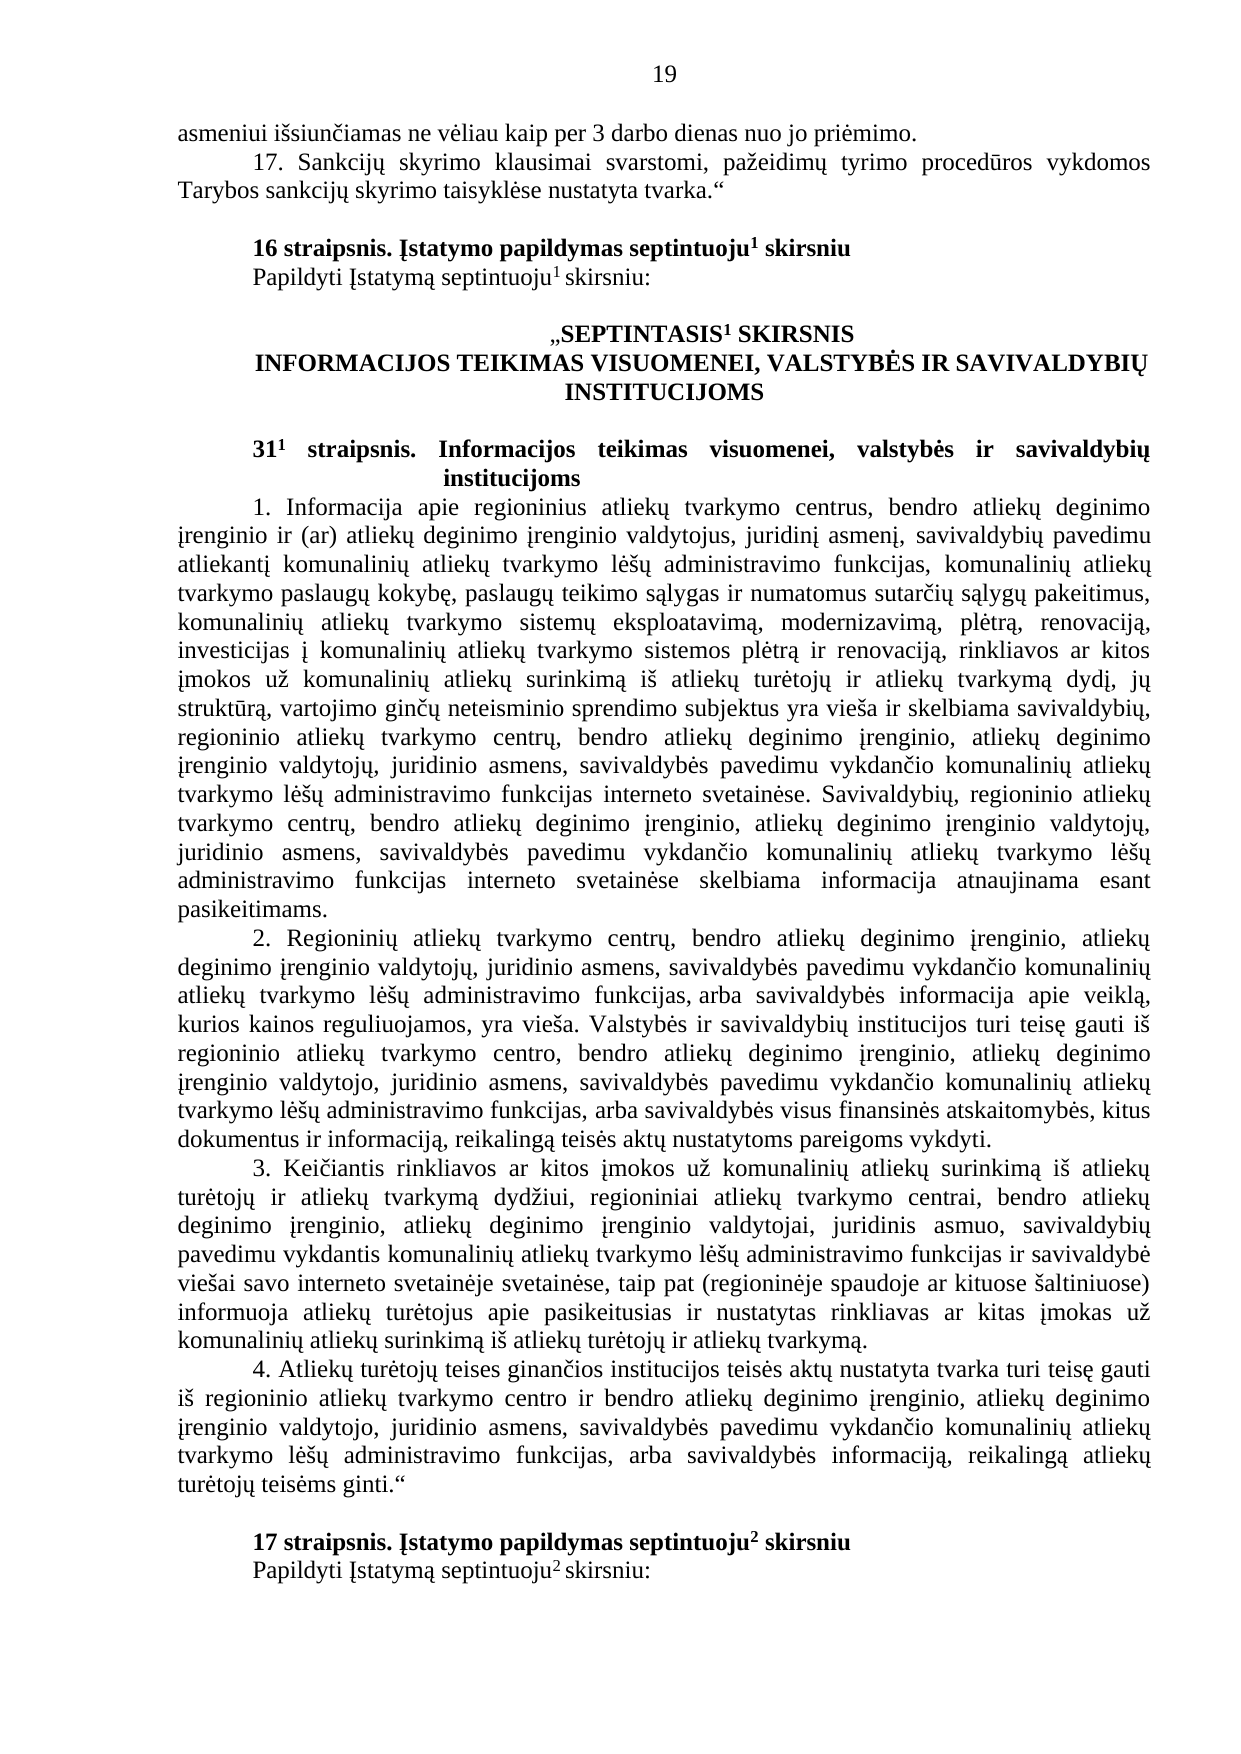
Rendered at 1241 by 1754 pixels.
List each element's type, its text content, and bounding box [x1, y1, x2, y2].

text 16 straipsnis. Įstatymo papildymas septintuoju1 skirsniu [177, 233, 1151, 262]
text Papildyti Įstatymą septintuoju1 skirsniu: [177, 262, 1151, 291]
text 1. Informacija apie regioninius atliekų tvarkymo centrus, bendro atliekų deginimo įrenginio ir (ar) atliekų deginimo įrenginio valdytojus, juridinį asmenį, savivaldybių pavedimu atliekantį komunalinių atliekų tvarkymo lėšų administravimo funkcijas, komunalinių atliekų tvarkymo paslaugų kokybę, paslaugų teikimo sąlygas ir numatomus sutarčių sąlygų pakeitimus, komunalinių atliekų tvarkymo sistemų eksploatavimą, modernizavimą, plėtrą, renovaciją, investicijas į komunalinių atliekų tvarkymo sistemos plėtrą ir renovaciją, rinkliavos ar kitos įmokos už komunalinių atliekų surinkimą iš atliekų turėtojų ir atliekų tvarkymą dydį, jų struktūrą, vartojimo ginčų neteisminio sprendimo subjektus yra vieša ir skelbiama savivaldybių, regioninio atliekų tvarkymo centrų, bendro atliekų deginimo įrenginio, atliekų deginimo įrenginio valdytojų, juridinio asmens, savivaldybės pavedimu vykdančio komunalinių atliekų tvarkymo lėšų administravimo funkcijas interneto svetainėse. Savivaldybių, regioninio atliekų tvarkymo centrų, bendro atliekų deginimo įrenginio, atliekų deginimo įrenginio valdytojų, juridinio asmens, savivaldybės pavedimu vykdančio komunalinių atliekų tvarkymo lėšų administravimo funkcijas interneto svetainėse skelbiama informacija atnaujinama esant pasikeitimams. [177, 492, 1151, 923]
text asmeniui išsiunčiamas ne vėliau kaip per 3 darbo dienas nuo jo priėmimo. [177, 118, 1151, 147]
text 2. Regioninių atliekų tvarkymo centrų, bendro atliekų deginimo įrenginio, atliekų deginimo įrenginio valdytojų, juridinio asmens, savivaldybės pavedimu vykdančio komunalinių atliekų tvarkymo lėšų administravimo funkcijas, arba savivaldybės informacija apie veiklą, kurios kainos reguliuojamos, yra vieša. Valstybės ir savivaldybių institucijos turi teisę gauti iš regioninio atliekų tvarkymo centro, bendro atliekų deginimo įrenginio, atliekų deginimo įrenginio valdytojo, juridinio asmens, savivaldybės pavedimu vykdančio komunalinių atliekų tvarkymo lėšų administravimo funkcijas, arba savivaldybės visus finansinės atskaitomybės, kitus dokumentus ir informaciją, reikalingą teisės aktų nustatytoms pareigoms vykdyti. [177, 923, 1151, 1153]
text 17. Sankcijų skyrimo klausimai svarstomi, pažeidimų tyrimo procedūros vykdomos Tarybos sankcijų skyrimo taisyklėse nustatyta tvarka.“ [177, 147, 1151, 204]
text 4. Atliekų turėtojų teises ginančios institucijos teisės aktų nustatyta tvarka turi teisę gauti iš regioninio atliekų tvarkymo centro ir bendro atliekų deginimo įrenginio, atliekų deginimo įrenginio valdytojo, juridinio asmens, savivaldybės pavedimu vykdančio komunalinių atliekų tvarkymo lėšų administravimo funkcijas, arba savivaldybės informaciją, reikalingą atliekų turėtojų teisėms ginti.“ [177, 1354, 1151, 1498]
text 311 straipsnis. Informacijos teikimas visuomenei, valstybės ir savivaldybių institucijoms [252, 434, 1151, 492]
text „SEPTINTASIS1 SKIRSNIS [177, 319, 1151, 348]
text 17 straipsnis. Įstatymo papildymas septintuoju2 skirsniu [177, 1527, 1151, 1556]
text Papildyti Įstatymą septintuoju2 skirsniu: [177, 1556, 1151, 1584]
text INFORMACIJOS TEIKIMAS VISUOMENEI, VALSTYBĖS IR SAVIVALDYBIŲ INSTITUCIJOMS [177, 348, 1151, 406]
text 3. Keičiantis rinkliavos ar kitos įmokos už komunalinių atliekų surinkimą iš atliekų turėtojų ir atliekų tvarkymą dydžiui, regioniniai atliekų tvarkymo centrai, bendro atliekų deginimo įrenginio, atliekų deginimo įrenginio valdytojai, juridinis asmuo, savivaldybių pavedimu vykdantis komunalinių atliekų tvarkymo lėšų administravimo funkcijas ir savivaldybė viešai savo interneto svetainėje svetainėse, taip pat (regioninėje spaudoje ar kituose šaltiniuose) informuoja atliekų turėtojus apie pasikeitusias ir nustatytas rinkliavas ar kitas įmokas už komunalinių atliekų surinkimą iš atliekų turėtojų ir atliekų tvarkymą. [177, 1153, 1151, 1354]
